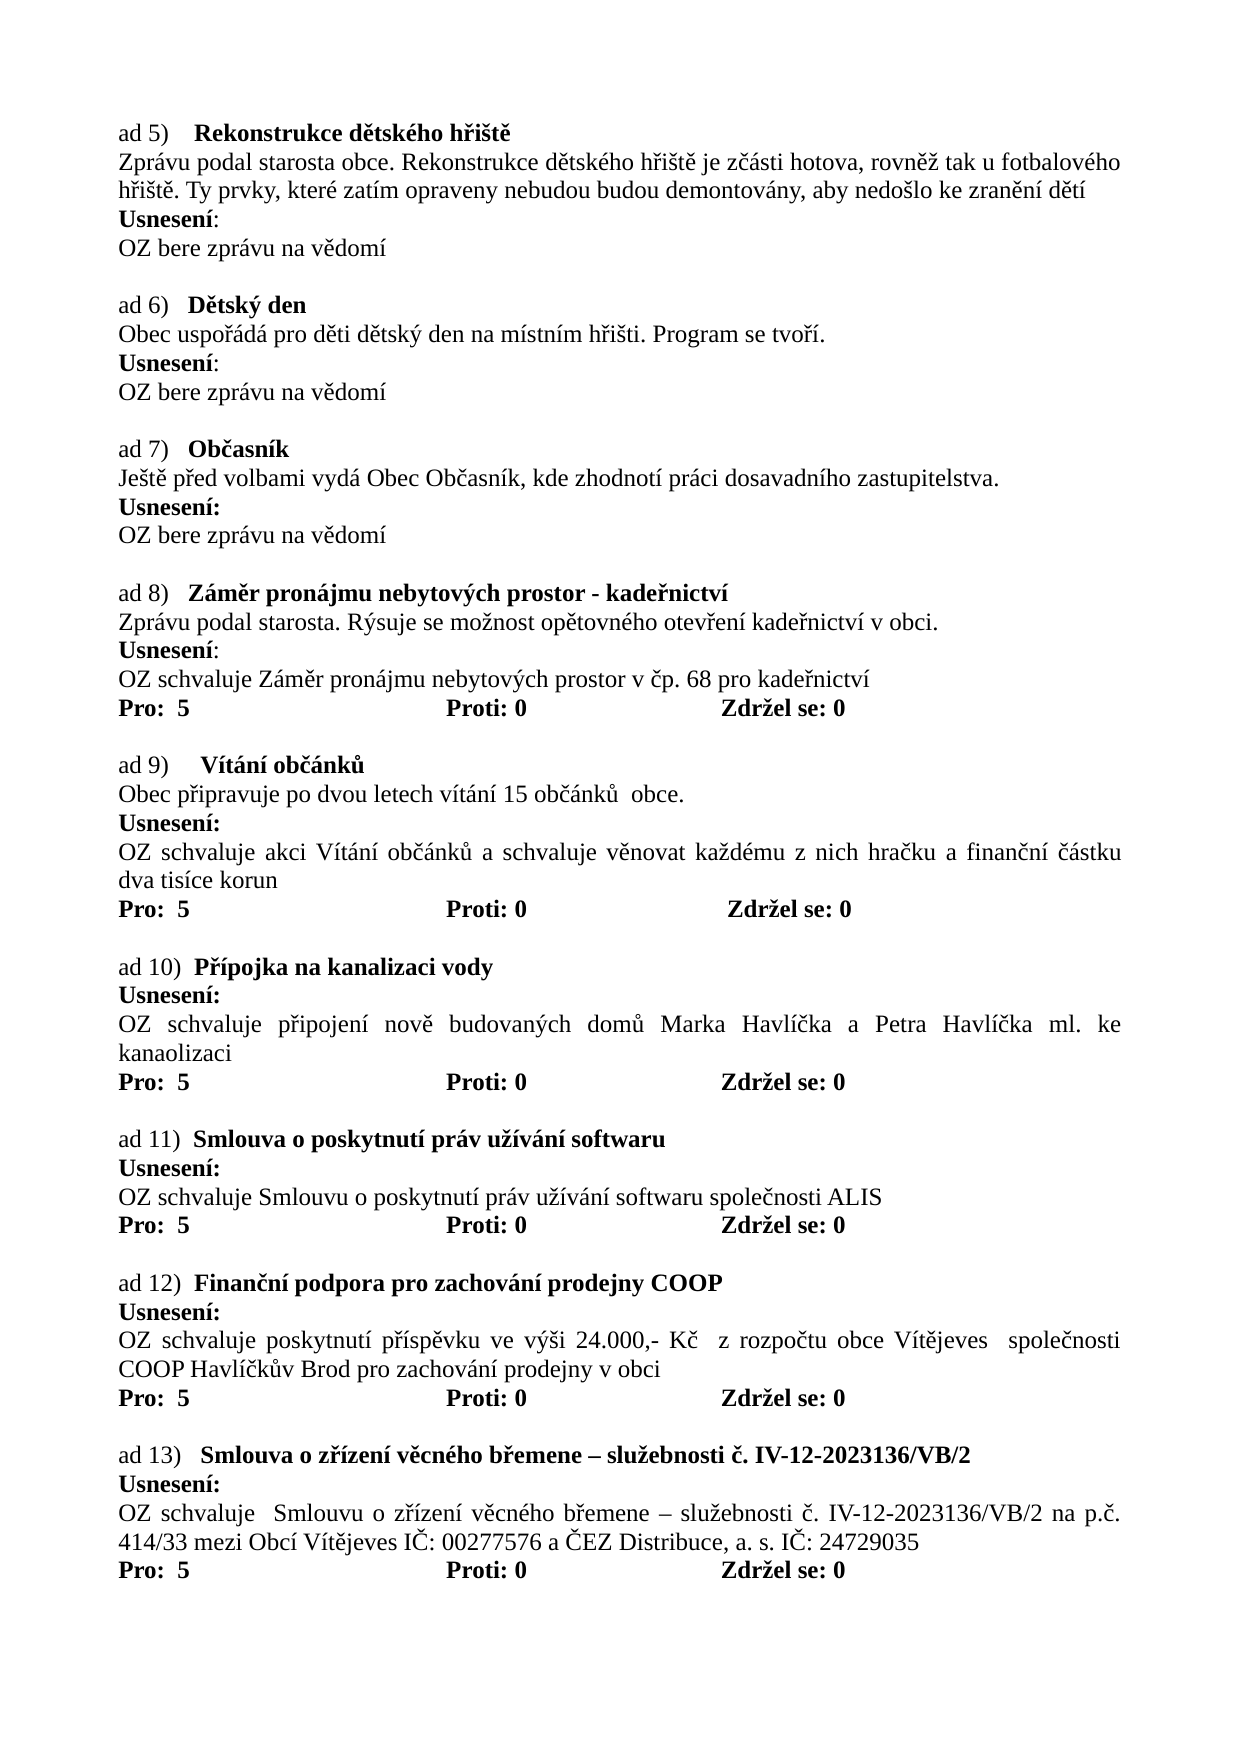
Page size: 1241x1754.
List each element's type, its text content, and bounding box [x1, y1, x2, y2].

text Usnesení: [118, 204, 1122, 233]
text ad 12) Finanční podpora pro zachování prodejny COOP [118, 1268, 1122, 1297]
text Usnesení: [118, 348, 1122, 377]
text OZ schvaluje Smlouvu o poskytnutí práv užívání softwaru společnosti ALIS [118, 1182, 1122, 1211]
text Pro: 5 Proti: 0 Zdržel se: 0 [118, 1067, 1122, 1096]
text Pro: 5 Proti: 0 Zdržel se: 0 [118, 1211, 1122, 1239]
text ad 9) Vítání občánků [118, 751, 1122, 779]
text Zprávu podal starosta obce. Rekonstrukce dětského hřiště je zčásti hotova, rovněž tak u fotbalového hřiště. Ty prvky, které zatím opraveny nebudou budou demontovány, aby nedošlo ke zranění dětí [118, 147, 1122, 204]
text OZ schvaluje připojení nově budovaných domů Marka Havlíčka a Petra Havlíčka ml. ke kanaolizaci [118, 1009, 1122, 1067]
text Pro: 5 Proti: 0 Zdržel se: 0 [118, 693, 1122, 722]
text OZ schvaluje Smlouvu o zřízení věcného břemene – služebnosti č. IV-12-2023136/VB/2 na p.č. 414/33 mezi Obcí Vítějeves IČ: 00277576 a ČEZ Distribuce, a. s. IČ: 24729035 [118, 1498, 1122, 1556]
text Usnesení: [118, 981, 1122, 1009]
text Ještě před volbami vydá Obec Občasník, kde zhodnotí práci dosavadního zastupitelstva. [118, 463, 1122, 492]
text OZ schvaluje poskytnutí příspěvku ve výši 24.000,- Kč z rozpočtu obce Vítějeves společnosti COOP Havlíčkův Brod pro zachování prodejny v obci [118, 1326, 1122, 1383]
text Obec uspořádá pro děti dětský den na místním hřišti. Program se tvoří. [118, 319, 1122, 348]
text ad 6) Dětský den [118, 291, 1122, 319]
text ad 7) Občasník [118, 434, 1122, 463]
text ad 8) Záměr pronájmu nebytových prostor - kadeřnictví [118, 578, 1122, 607]
text OZ schvaluje akci Vítání občánků a schvaluje věnovat každému z nich hračku a finanční částku dva tisíce korun [118, 837, 1122, 894]
text OZ bere zprávu na vědomí [118, 377, 1122, 406]
text ad 13) Smlouva o zřízení věcného břemene – služebnosti č. IV-12-2023136/VB/2 [118, 1441, 1122, 1469]
text Pro: 5 Proti: 0 Zdržel se: 0 [118, 894, 1122, 923]
text OZ bere zprávu na vědomí [118, 233, 1122, 262]
text ad 5) Rekonstrukce dětského hřiště [118, 118, 1122, 147]
text Usnesení: [118, 1297, 1122, 1326]
text Pro: 5 Proti: 0 Zdržel se: 0 [118, 1383, 1122, 1412]
text Usnesení: [118, 492, 1122, 521]
text ad 11) Smlouva o poskytnutí práv užívání softwaru [118, 1124, 1122, 1153]
text Zprávu podal starosta. Rýsuje se možnost opětovného otevření kadeřnictví v obci. [118, 607, 1122, 636]
text ad 10) Přípojka na kanalizaci vody [118, 952, 1122, 981]
text Usnesení: [118, 636, 1122, 664]
text Usnesení: [118, 808, 1122, 837]
text OZ bere zprávu na vědomí [118, 521, 1122, 549]
text OZ schvaluje Záměr pronájmu nebytových prostor v čp. 68 pro kadeřnictví [118, 664, 1122, 693]
text Pro: 5 Proti: 0 Zdržel se: 0 [118, 1556, 1122, 1584]
text Usnesení: [118, 1469, 1122, 1498]
text Usnesení: [118, 1153, 1122, 1182]
text Obec připravuje po dvou letech vítání 15 občánků obce. [118, 779, 1122, 808]
